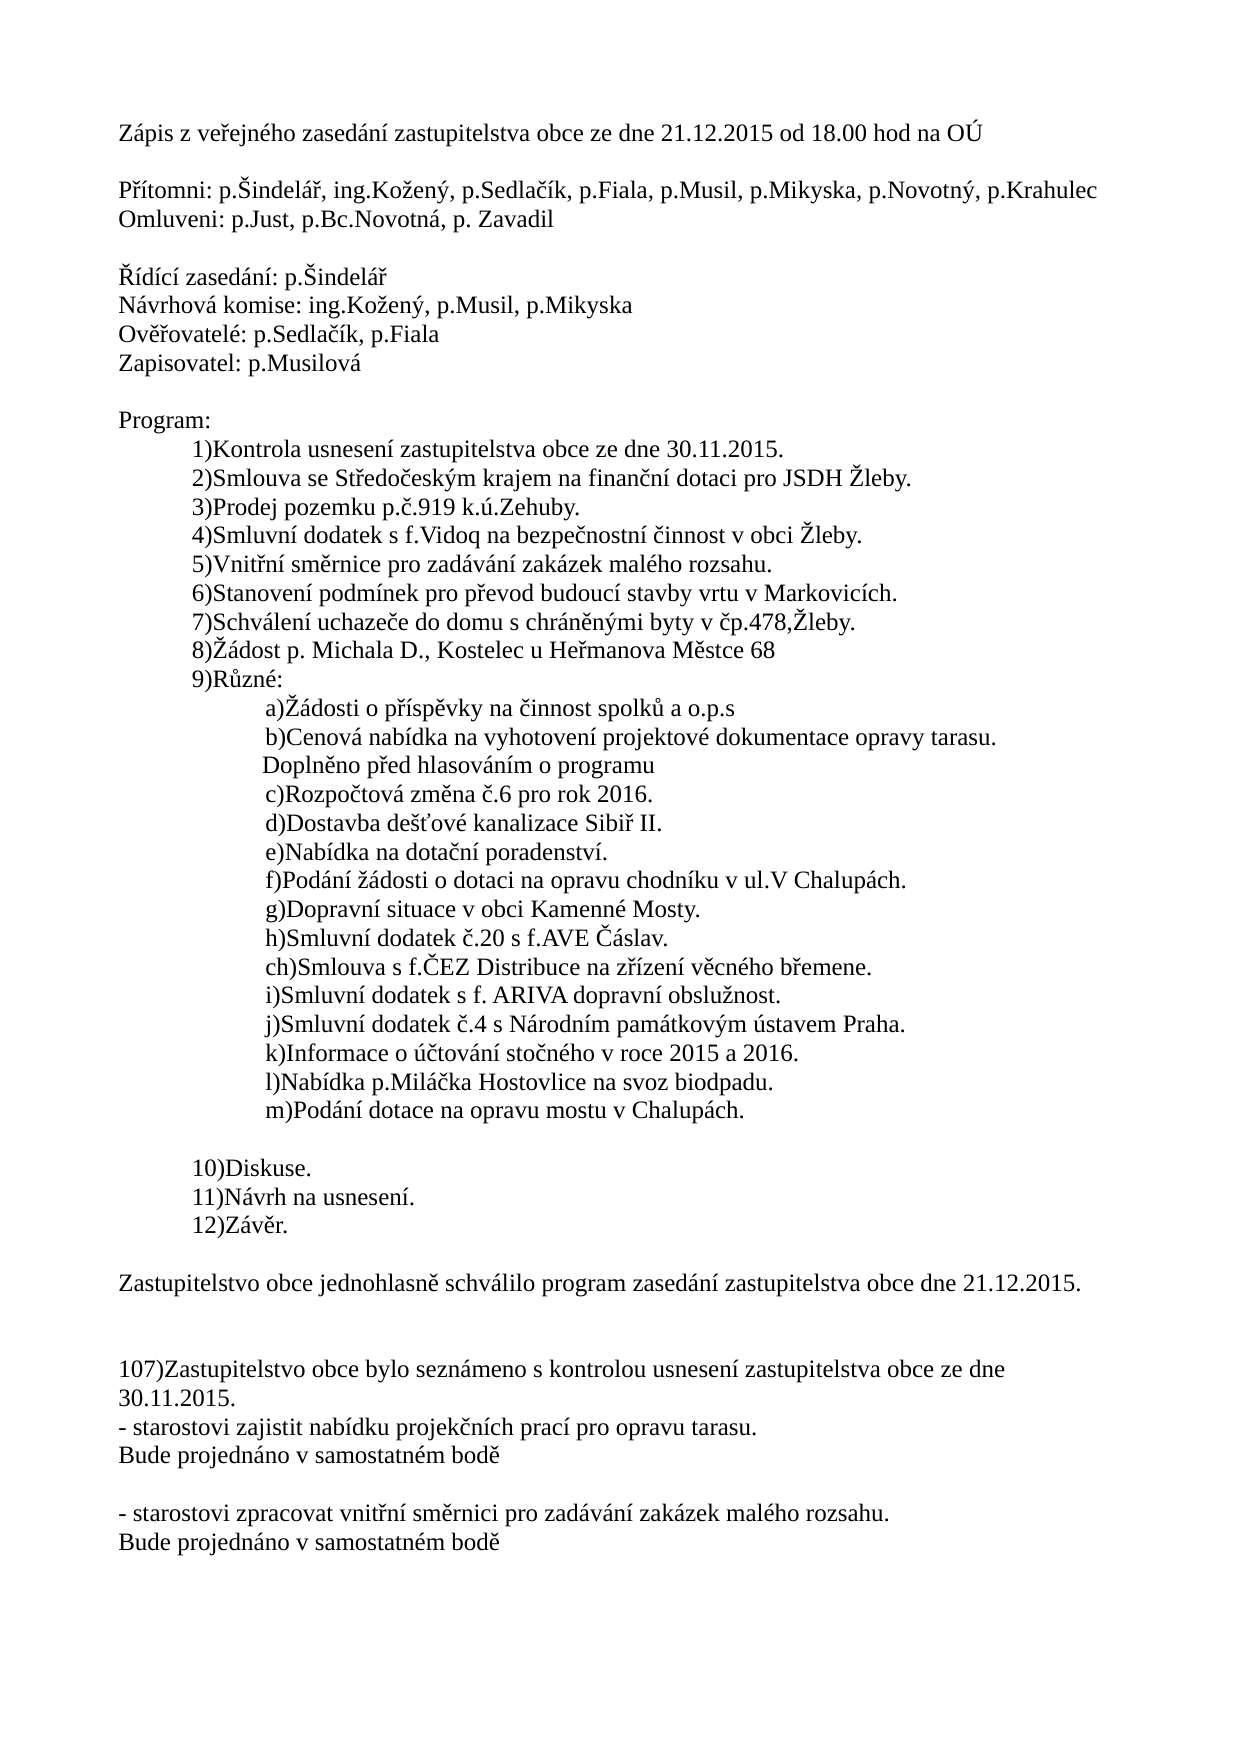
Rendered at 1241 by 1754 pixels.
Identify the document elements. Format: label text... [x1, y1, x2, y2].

text d)Dostavba dešťové kanalizace Sibiř II. [118, 808, 1122, 837]
text - starostovi zpracovat vnitřní směrnici pro zadávání zakázek malého rozsahu. [118, 1498, 1122, 1527]
text i)Smluvní dodatek s f. ARIVA dopravní obslužnost. [118, 981, 1122, 1009]
text Zápis z veřejného zasedání zastupitelstva obce ze dne 21.12.2015 od 18.00 hod na OÚ [118, 118, 1122, 147]
text f)Podání žádosti o dotaci na opravu chodníku v ul.V Chalupách. [118, 866, 1122, 894]
text 6)Stanovení podmínek pro převod budoucí stavby vrtu v Markovicích. [118, 578, 1122, 607]
text Program: [118, 406, 1122, 434]
text Bude projednáno v samostatném bodě [118, 1527, 1122, 1556]
text k)Informace o účtování stočného v roce 2015 a 2016. [118, 1038, 1122, 1067]
text Řídící zasedání: p.Šindelář [118, 262, 1122, 291]
text 2)Smlouva se Středočeským krajem na finanční dotaci pro JSDH Žleby. [118, 463, 1122, 492]
text Zastupitelstvo obce jednohlasně schválilo program zasedání zastupitelstva obce dne 21.12.2015. [118, 1268, 1122, 1297]
text 5)Vnitřní směrnice pro zadávání zakázek malého rozsahu. [118, 549, 1122, 578]
text Zapisovatel: p.Musilová [118, 348, 1122, 377]
text g)Dopravní situace v obci Kamenné Mosty. [118, 894, 1122, 923]
text Ověřovatelé: p.Sedlačík, p.Fiala [118, 319, 1122, 348]
text 4)Smluvní dodatek s f.Vidoq na bezpečnostní činnost v obci Žleby. [118, 521, 1122, 549]
text 9)Různé: [118, 664, 1122, 693]
text Návrhová komise: ing.Kožený, p.Musil, p.Mikyska [118, 291, 1122, 319]
text 107)Zastupitelstvo obce bylo seznámeno s kontrolou usnesení zastupitelstva obce ze dne 30.11.2015. [118, 1354, 1122, 1412]
text h)Smluvní dodatek č.20 s f.AVE Čáslav. [118, 923, 1122, 952]
text Přítomni: p.Šindelář, ing.Kožený, p.Sedlačík, p.Fiala, p.Musil, p.Mikyska, p.Novotný, p.Krahulec [118, 176, 1122, 204]
text a)Žádosti o příspěvky na činnost spolků a o.p.s [118, 693, 1122, 722]
text l)Nabídka p.Miláčka Hostovlice na svoz biodpadu. [118, 1067, 1122, 1096]
text b)Cenová nabídka na vyhotovení projektové dokumentace opravy tarasu. [118, 722, 1122, 751]
text c)Rozpočtová změna č.6 pro rok 2016. [118, 779, 1122, 808]
text 7)Schválení uchazeče do domu s chráněnými byty v čp.478,Žleby. [118, 607, 1122, 636]
text e)Nabídka na dotační poradenství. [118, 837, 1122, 866]
text 8)Žádost p. Michala D., Kostelec u Heřmanova Městce 68 [118, 636, 1122, 664]
text ch)Smlouva s f.ČEZ Distribuce na zřízení věcného břemene. [118, 952, 1122, 981]
text 12)Závěr. [118, 1211, 1122, 1239]
text Bude projednáno v samostatném bodě [118, 1441, 1122, 1469]
text - starostovi zajistit nabídku projekčních prací pro opravu tarasu. [118, 1412, 1122, 1441]
text m)Podání dotace na opravu mostu v Chalupách. [118, 1096, 1122, 1124]
text 11)Návrh na usnesení. [118, 1182, 1122, 1211]
text Omluveni: p.Just, p.Bc.Novotná, p. Zavadil [118, 204, 1122, 233]
text j)Smluvní dodatek č.4 s Národním památkovým ústavem Praha. [118, 1009, 1122, 1038]
text Doplněno před hlasováním o programu [118, 751, 1122, 779]
text 10)Diskuse. [118, 1153, 1122, 1182]
text 1)Kontrola usnesení zastupitelstva obce ze dne 30.11.2015. [118, 434, 1122, 463]
text 3)Prodej pozemku p.č.919 k.ú.Zehuby. [118, 492, 1122, 521]
